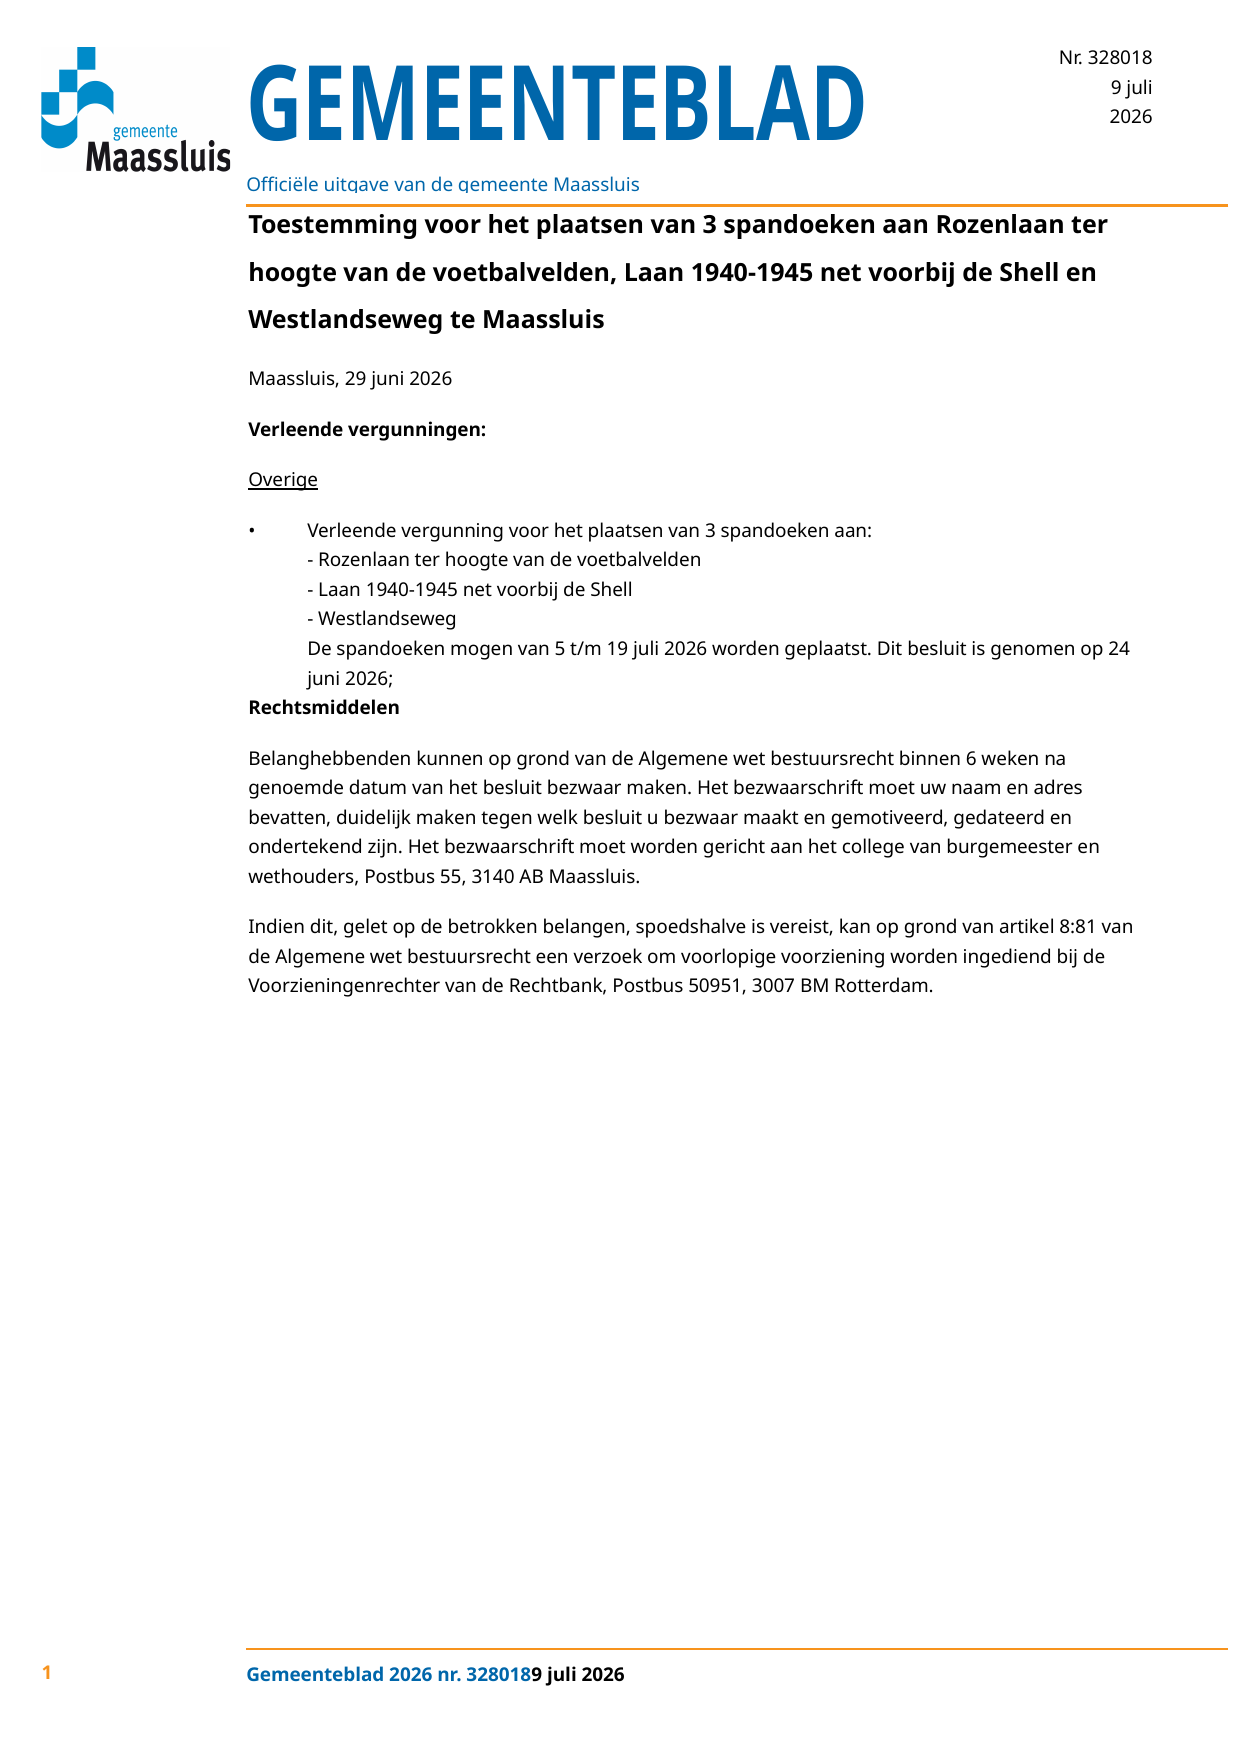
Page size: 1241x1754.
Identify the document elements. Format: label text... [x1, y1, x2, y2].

list - Westlandseweg [248, 606, 1152, 631]
picture [41, 47, 77, 92]
list - Laan 1940-1945 net voorbij de Shell [248, 576, 1152, 602]
text Maassluis, 29 juni 2026 [248, 366, 1152, 391]
text Rechtsmiddelen [248, 694, 1152, 720]
text Verleende vergunningen: [248, 416, 1152, 442]
text Indien dit, gelet op de betrokken belangen, spoedshalve is vereist, kan op grond van artikel 8:81 van de Algemene wet bestuursrecht een verzoek om voorlopige voorziening worden ingediend bij de Voorzieningenrechter van de Rechtbank, Postbus 50951, 3007 BM Rotterdam. [248, 913, 1152, 998]
text Overige [248, 466, 1152, 492]
list - Rozenlaan ter hoogte van de voetbalvelden [248, 546, 1152, 572]
list Verleende vergunning voor het plaatsen van 3 spandoeken aan: [248, 517, 1152, 542]
picture [41, 47, 231, 172]
text Toestemming voor het plaatsen van 3 spandoeken aan Rozenlaan ter hoogte van de voetbalvelden, Laan 1940-1945 net voorbij de Shell en Westlandseweg te Maassluis [248, 207, 1152, 336]
list De spandoeken mogen van 5 t/m 19 juli 2026 worden geplaatst. Dit besluit is genomen op 24 juni 2026; [248, 635, 1152, 690]
text Belanghebbenden kunnen op grond van de Algemene wet bestuursrecht binnen 6 weken na genoemde datum van het besluit bezwaar maken. Het bezwaarschrift moet uw naam en adres bevatten, duidelijk maken tegen welk besluit u bezwaar maakt en gemotiveerd, gedateerd en ondertekend zijn. Het bezwaarschrift moet worden gericht aan het college van burgemeester en wethouders, Postbus 55, 3140 AB Maassluis. [248, 745, 1152, 889]
